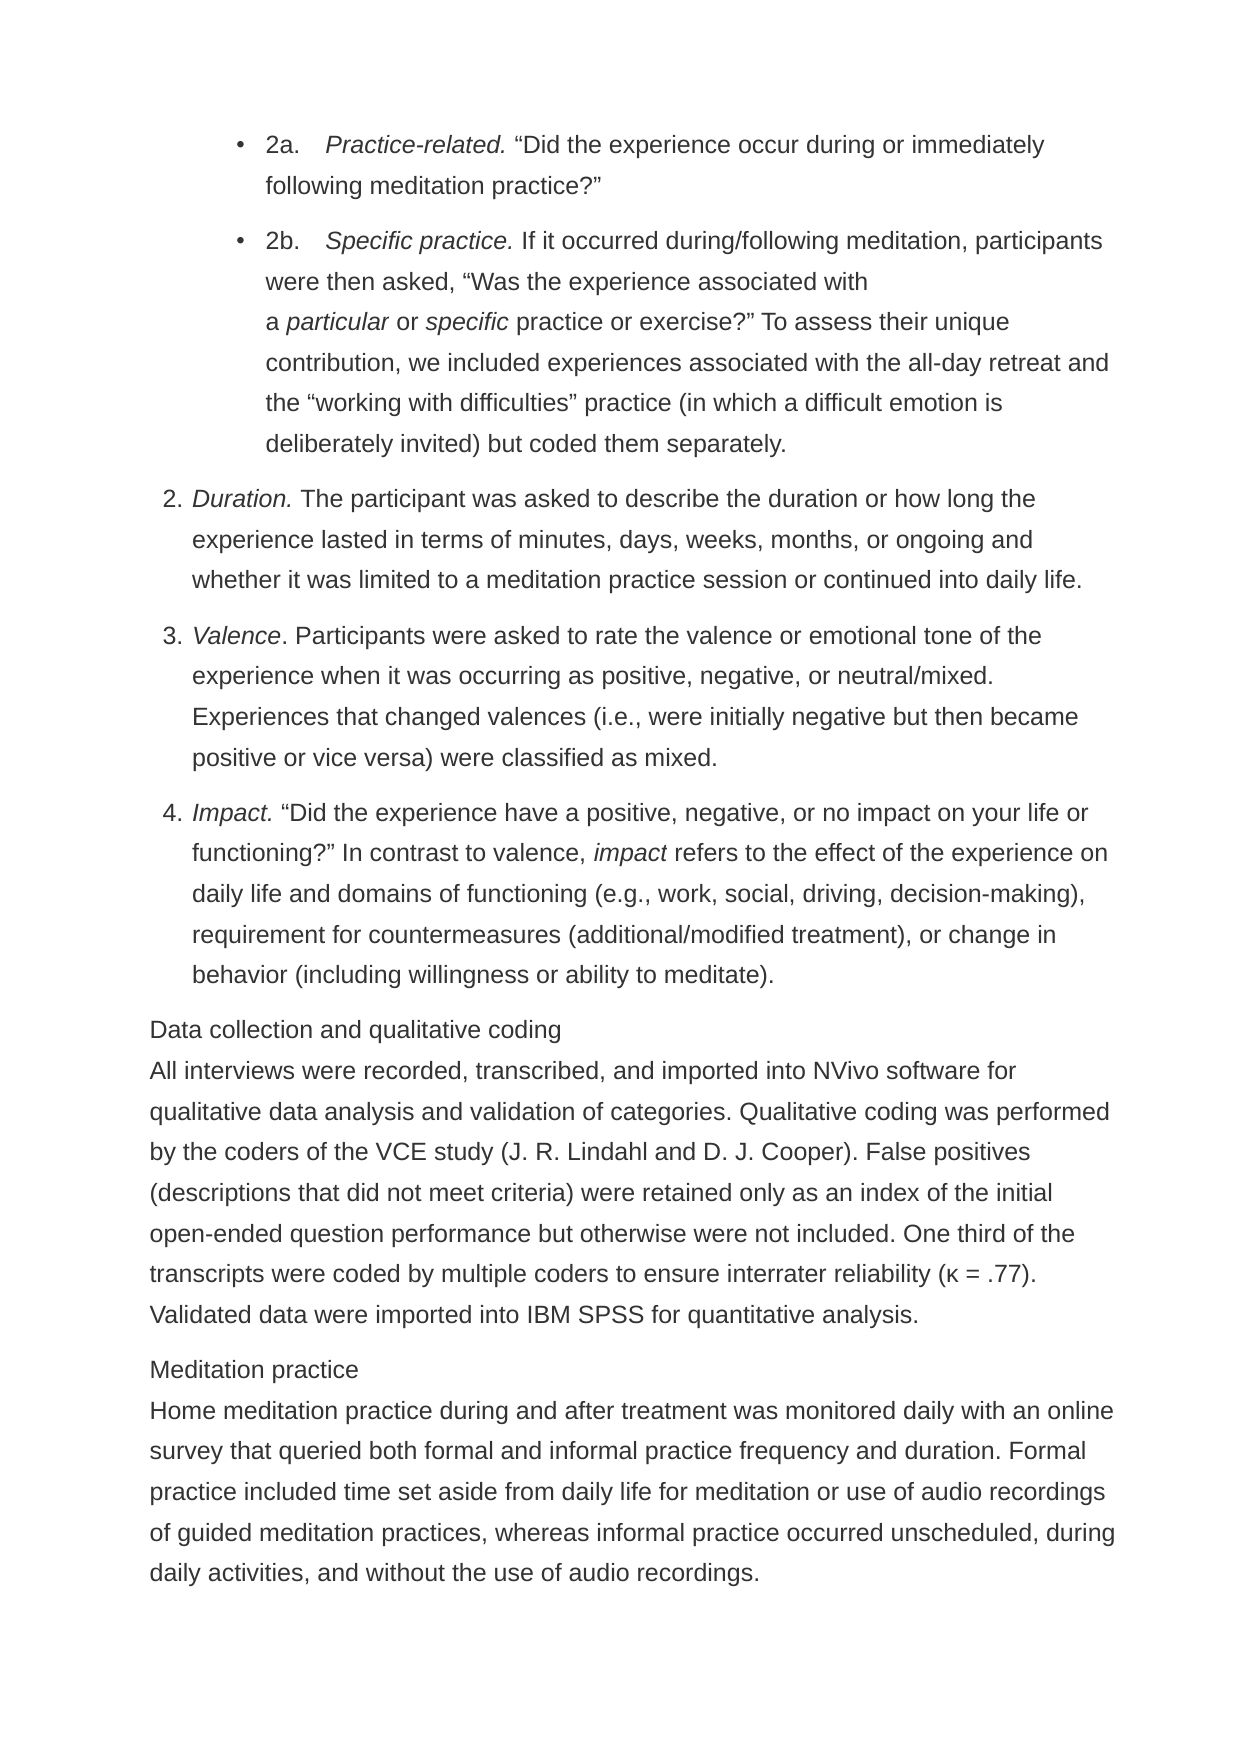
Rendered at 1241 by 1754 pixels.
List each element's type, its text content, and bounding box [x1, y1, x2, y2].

list Duration. The participant was asked to describe the duration or how long the experience lasted in terms of minutes, days, weeks, months, or ongoing and whether it was limited to a meditation practice session or continued into daily life. [162, 472, 1122, 594]
text All interviews were recorded, transcribed, and imported into NVivo software for qualitative data analysis and validation of categories. Qualitative coding was performed by the coders of the VCE study (J. R. Lindahl and D. J. Cooper). False positives (descriptions that did not meet criteria) were retained only as an index of the initial open-ended question performance but otherwise were not included. One third of the transcripts were coded by multiple coders to ensure interrater reliability (κ = .77). Validated data were imported into IBM SPSS for quantitative analysis. [149, 1044, 1122, 1328]
list Valence. Participants were asked to rate the valence or emotional tone of the experience when it was occurring as positive, negative, or neutral/mixed. Experiences that changed valences (i.e., were initially negative but then became positive or vice versa) were classified as mixed. [162, 609, 1122, 771]
list 2b. Specific practice. If it occurred during/following meditation, participants were then asked, “Was the experience associated with a particular or specific practice or exercise?” To assess their unique contribution, we included experiences associated with the all-day retreat and the “working with difficulties” practice (in which a difficult emotion is deliberately invited) but coded them separately. [236, 214, 1122, 458]
text Home meditation practice during and after treatment was monitored daily with an online survey that queried both formal and informal practice frequency and duration. Formal practice included time set aside from daily life for meditation or use of audio recordings of guided meditation practices, whereas informal practice occurred unscheduled, during daily activities, and without the use of audio recordings. [149, 1384, 1122, 1587]
list 2a. Practice-related. “Did the experience occur during or immediately following meditation practice?” [236, 118, 1122, 199]
list Impact. “Did the experience have a positive, negative, or no impact on your life or functioning?” In contrast to valence, impact refers to the effect of the experience on daily life and domains of functioning (e.g., work, social, driving, decision-making), requirement for countermeasures (additional/modified treatment), or change in behavior (including willingness or ability to meditate). [162, 786, 1122, 989]
subtitle Meditation practice [149, 1343, 1122, 1384]
subtitle Data collection and qualitative coding [149, 1003, 1122, 1044]
